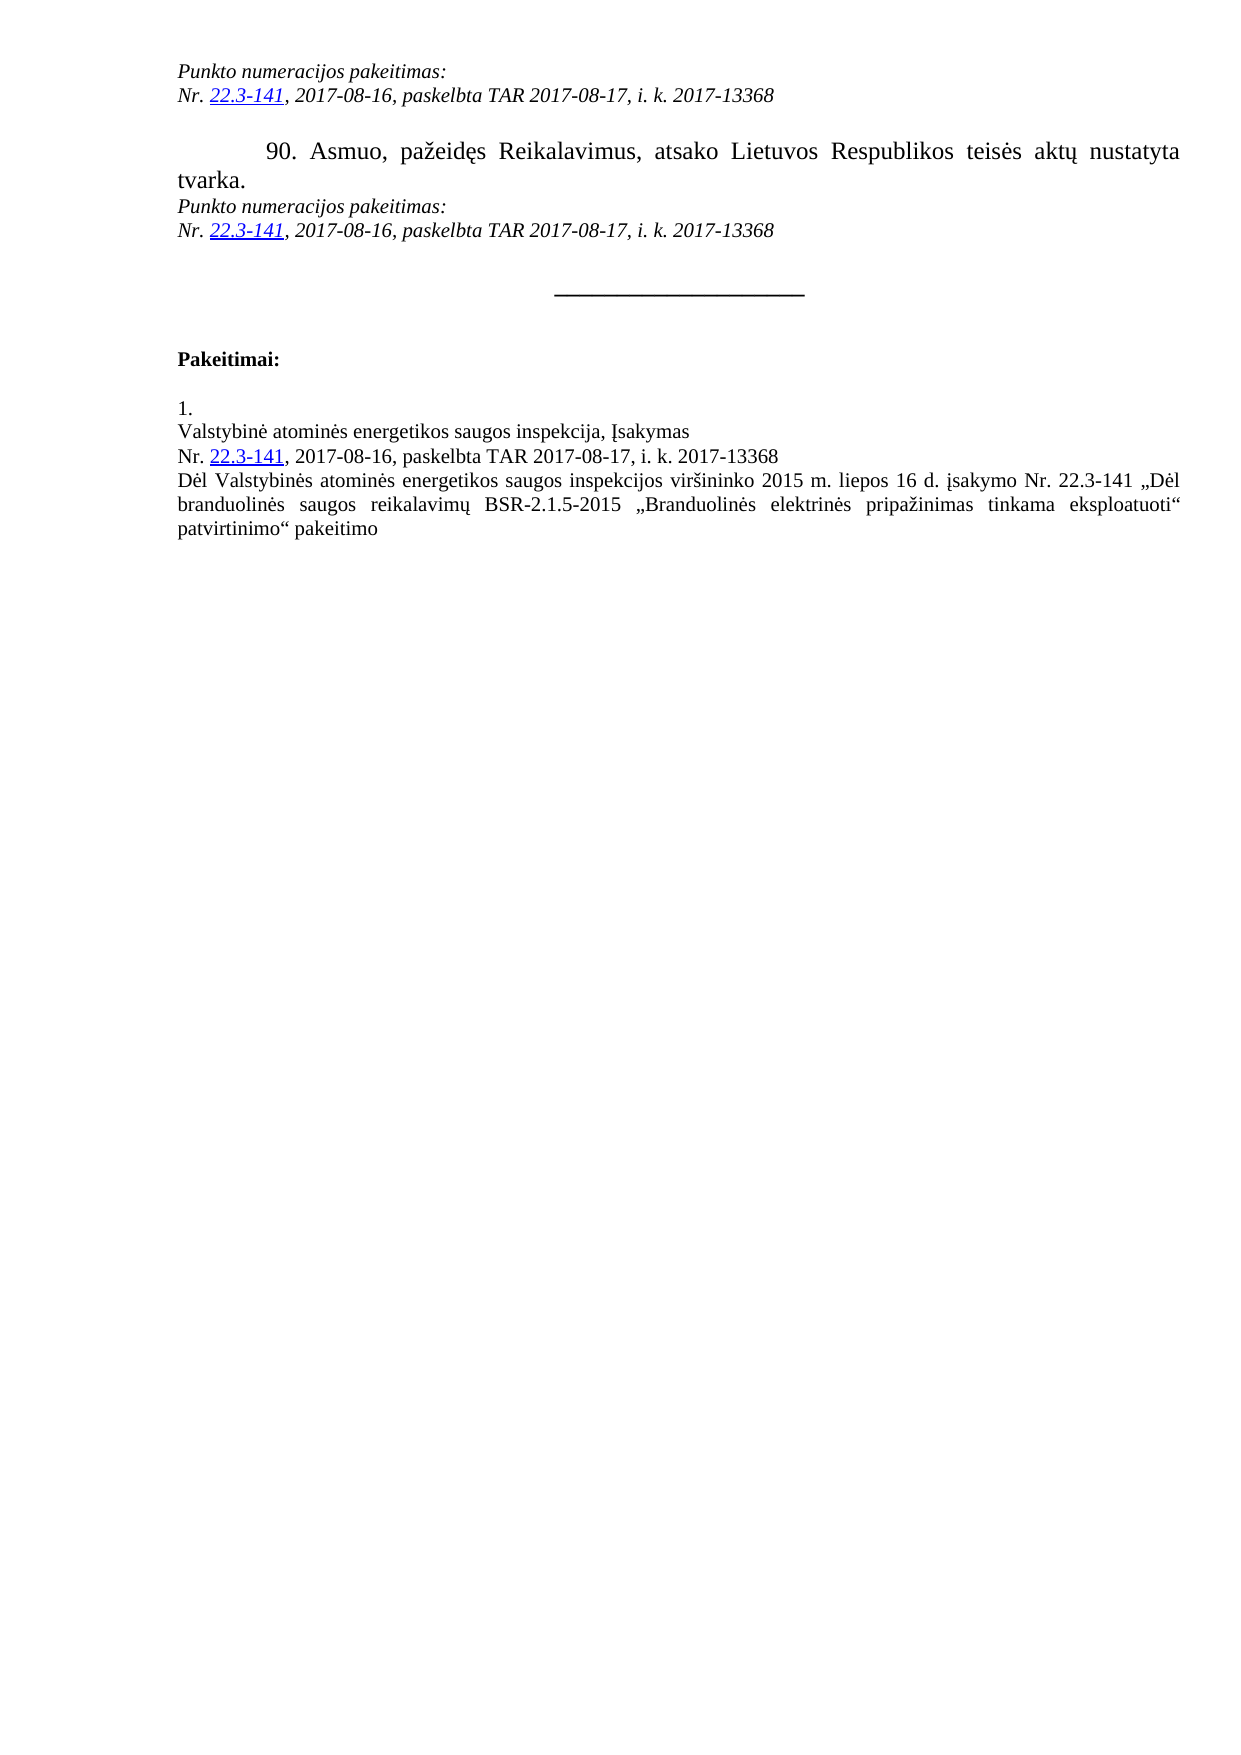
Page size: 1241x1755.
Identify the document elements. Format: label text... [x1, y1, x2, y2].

text 1. [177, 395, 1181, 419]
text Pakeitimai: [177, 347, 1181, 371]
text Dėl Valstybinės atominės energetikos saugos inspekcijos viršininko 2015 m. liepos 16 d. įsakymo Nr. 22.3-141 „Dėl branduolinės saugos reikalavimų BSR-2.1.5-2015 „Branduolinės elektrinės pripažinimas tinkama eksploatuoti“ patvirtinimo“ pakeitimo [177, 468, 1181, 540]
text Nr. 22.3-141, 2017-08-16, paskelbta TAR 2017-08-17, i. k. 2017-13368 [177, 83, 1181, 107]
text 90. Asmuo, pažeidęs Reikalavimus, atsako Lietuvos Respublikos teisės aktų nustatyta tvarka. [177, 136, 1181, 193]
text Nr. 22.3-141, 2017-08-16, paskelbta TAR 2017-08-17, i. k. 2017-13368 [177, 218, 1181, 242]
text Nr. 22.3-141, 2017-08-16, paskelbta TAR 2017-08-17, i. k. 2017-13368 [177, 443, 1181, 468]
text Valstybinė atominės energetikos saugos inspekcija, Įsakymas [177, 419, 1181, 443]
text ____________________ [177, 270, 1181, 299]
text Punkto numeracijos pakeitimas: [177, 193, 1181, 218]
text Punkto numeracijos pakeitimas: [177, 59, 1181, 83]
